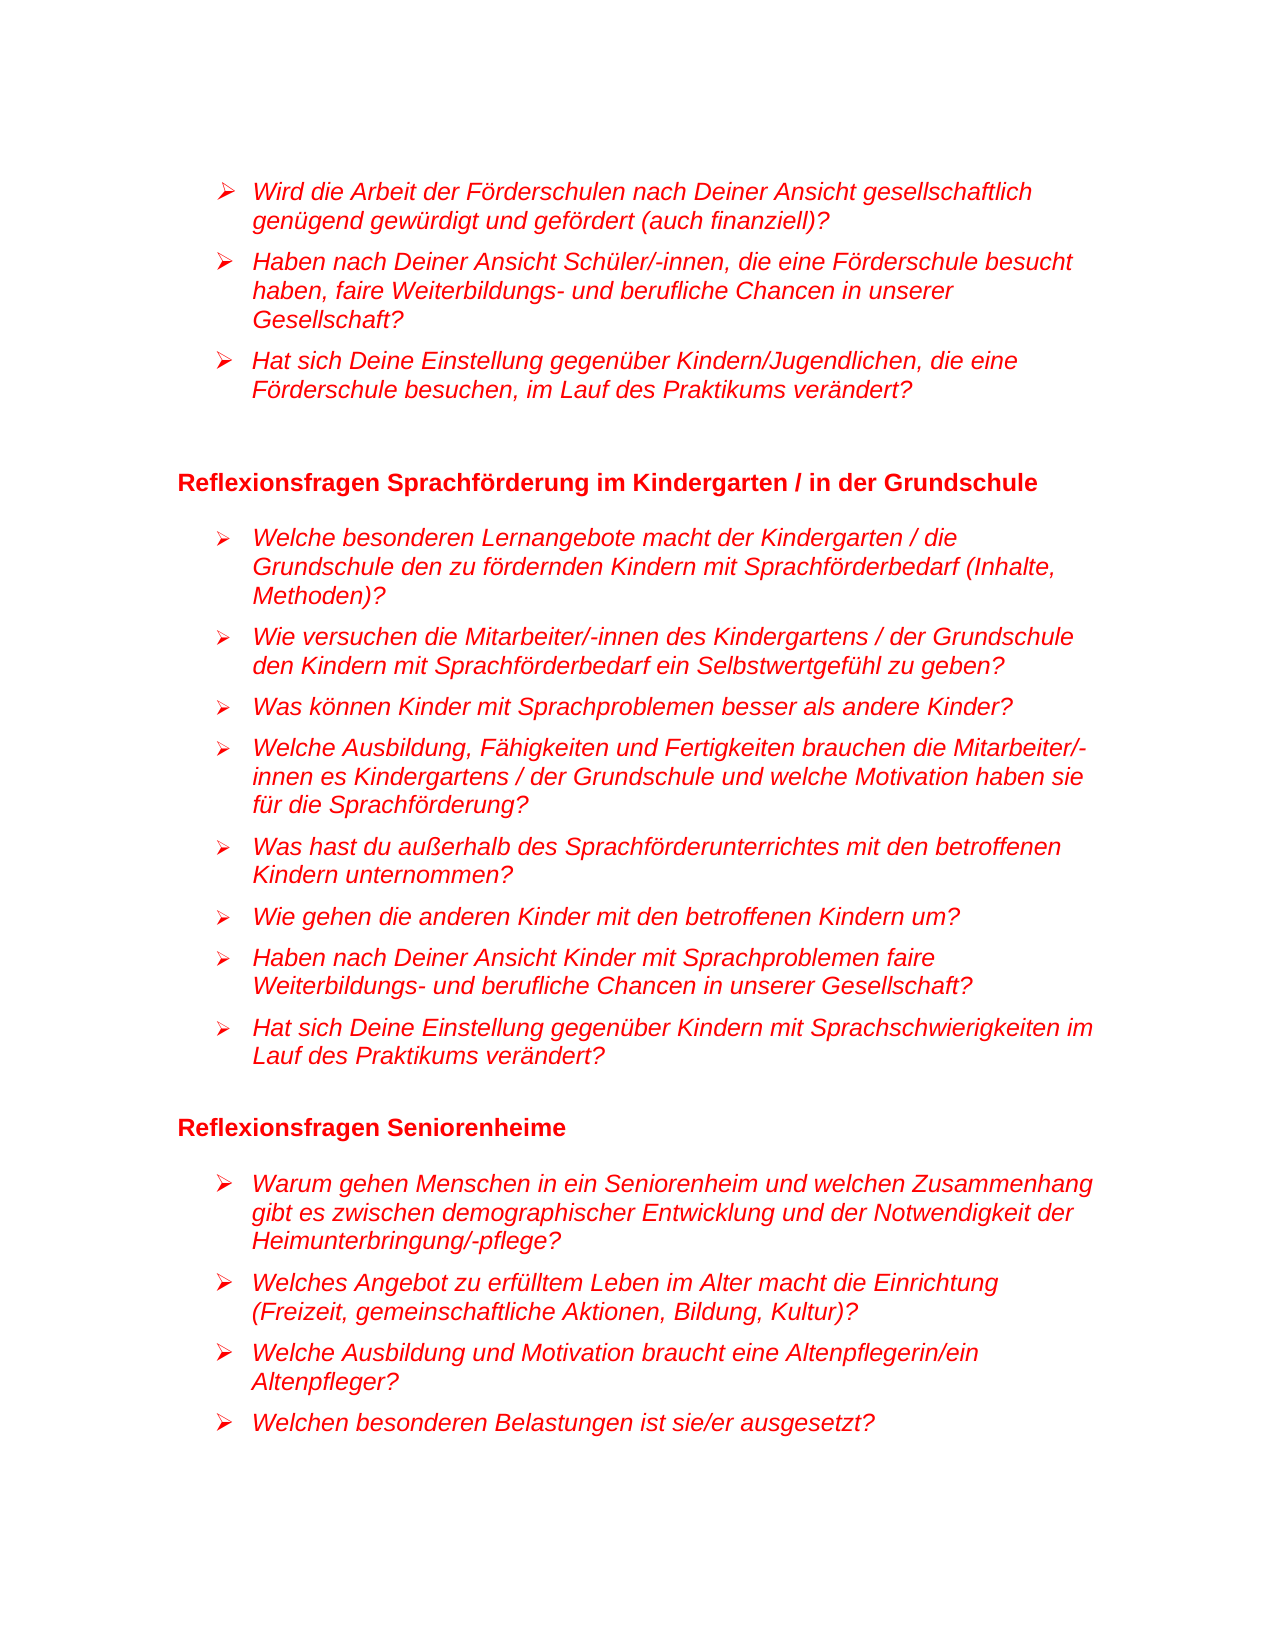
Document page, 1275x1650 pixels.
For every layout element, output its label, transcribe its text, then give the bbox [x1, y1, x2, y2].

list Haben nach Deiner Ansicht Kinder mit Sprachproblemen faire Weiterbildungs- und berufliche Chancen in unserer Gesellschaft? [215, 943, 1098, 1000]
list Wie versuchen die Mitarbeiter/-innen des Kindergartens / der Grundschule den Kindern mit Sprachförderbedarf ein Selbstwertgefühl zu geben? [215, 622, 1098, 679]
list Was können Kinder mit Sprachproblemen besser als andere Kinder? [215, 692, 1098, 721]
list Welche Ausbildung und Motivation braucht eine Altenpflegerin/ein Altenpfleger? [214, 1338, 1098, 1395]
list Haben nach Deiner Ansicht Schüler/-innen, die eine Förderschule besucht haben, faire Weiterbildungs- und berufliche Chancen in unserer Gesellschaft? [215, 247, 1098, 334]
text Reflexionsfragen Seniorenheime [177, 1113, 1098, 1142]
list Wie gehen die anderen Kinder mit den betroffenen Kindern um? [215, 901, 1098, 930]
list Warum gehen Menschen in ein Seniorenheim und welchen Zusammenhang gibt es zwischen demographischer Entwicklung und der Notwendigkeit der Heimunterbringung/-pflege? [214, 1169, 1098, 1255]
list Welchen besonderen Belastungen ist sie/er ausgesetzt? [214, 1408, 1098, 1437]
text Reflexionsfragen Sprachförderung im Kindergarten / in der Grundschule [177, 468, 1098, 496]
list Hat sich Deine Einstellung gegenüber Kindern/Jugendlichen, die eine Förderschule besuchen, im Lauf des Praktikums verändert? [214, 346, 1098, 404]
list Was hast du außerhalb des Sprachförderunterrichtes mit den betroffenen Kindern unternommen? [215, 832, 1098, 889]
list Welches Angebot zu erfülltem Leben im Alter macht die Einrichtung (Freizeit, gemeinschaftliche Aktionen, Bildung, Kultur)? [214, 1268, 1098, 1325]
list Welche besonderen Lernangebote macht der Kindergarten / die Grundschule den zu fördernden Kindern mit Sprachförderbedarf (Inhalte, Methoden)? [215, 523, 1098, 609]
list Hat sich Deine Einstellung gegenüber Kindern mit Sprachschwierigkeiten im Lauf des Praktikums verändert? [215, 1012, 1098, 1070]
list Wird die Arbeit der Förderschulen nach Deiner Ansicht gesellschaftlich genügend gewürdigt und gefördert (auch finanziell)? [215, 177, 1098, 235]
list Welche Ausbildung, Fähigkeiten und Fertigkeiten brauchen die Mitarbeiter/-innen es Kindergartens / der Grundschule und welche Motivation haben sie für die Sprachförderung? [215, 733, 1098, 819]
